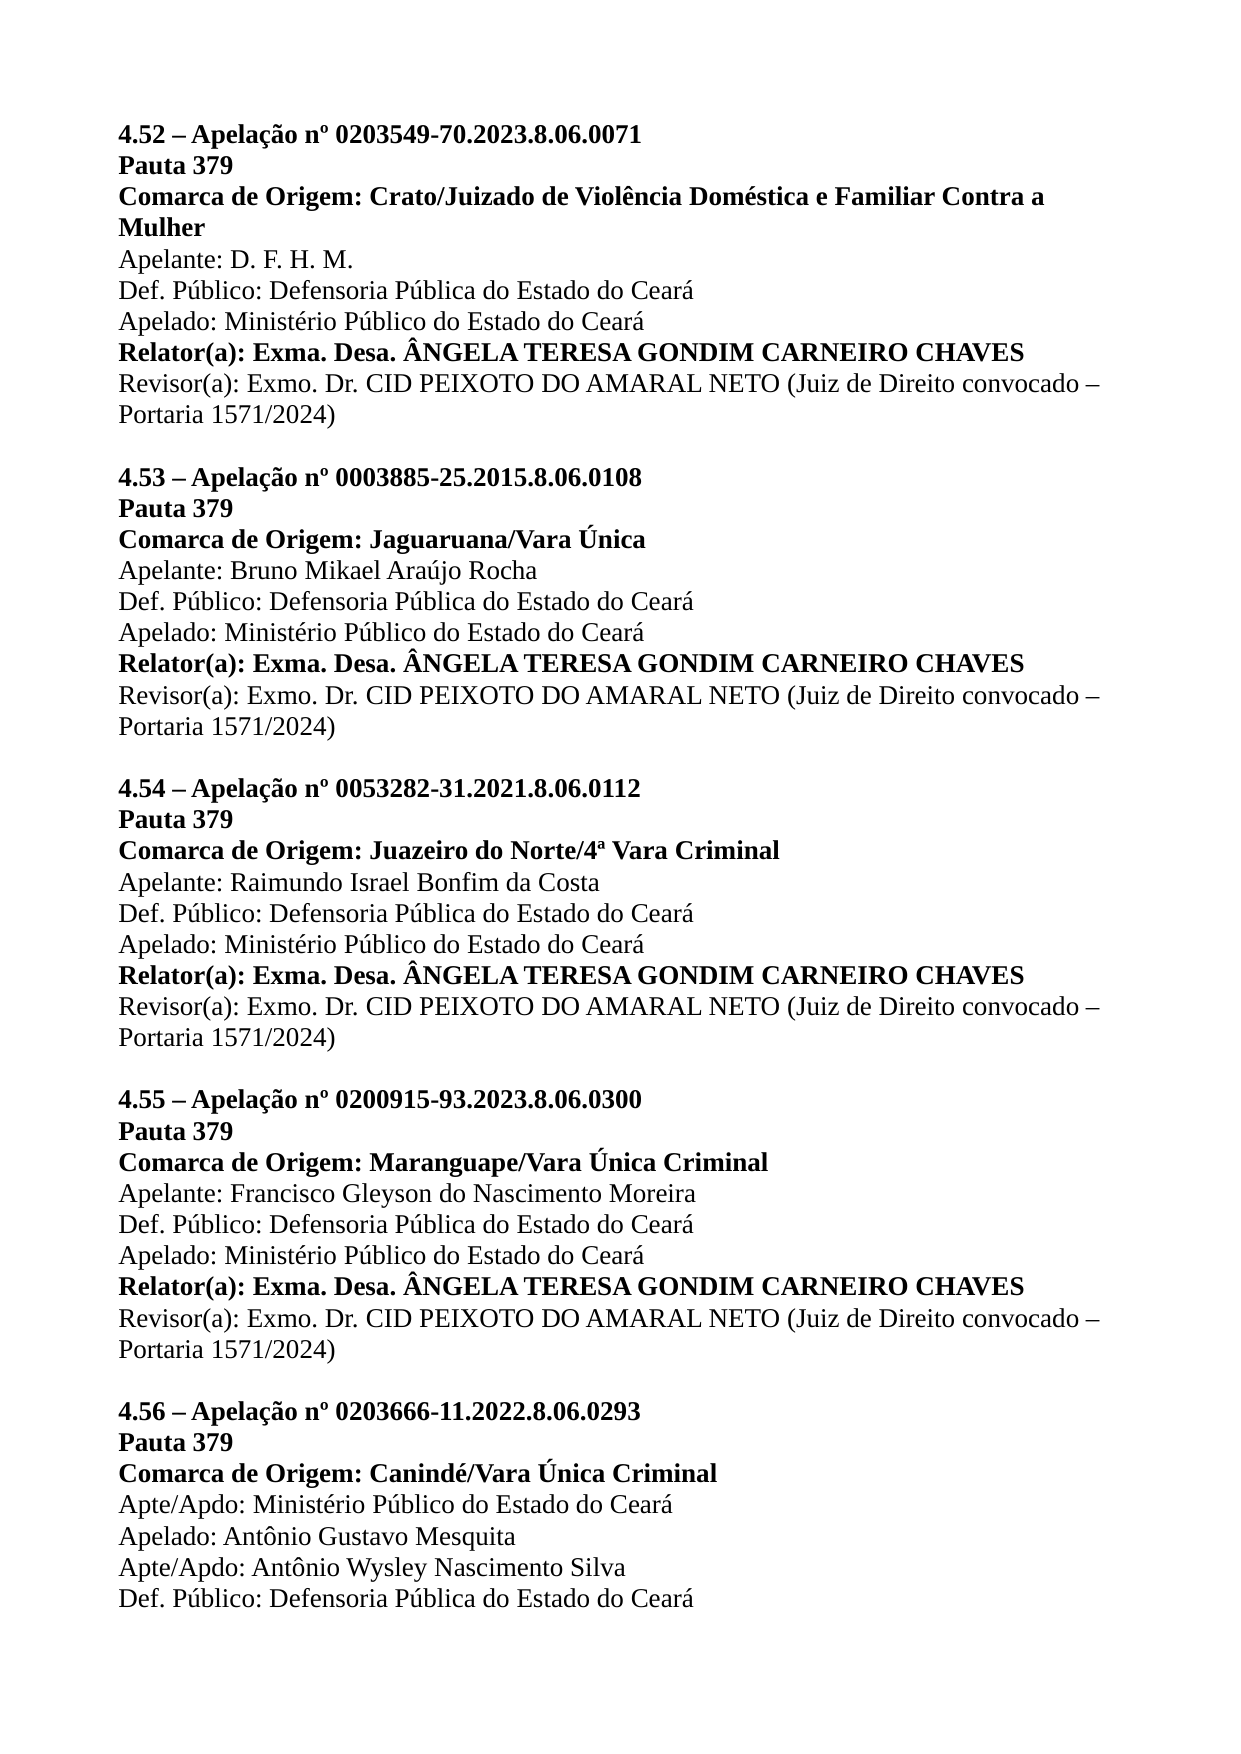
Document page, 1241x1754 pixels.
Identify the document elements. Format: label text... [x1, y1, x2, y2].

text Def. Público: Defensoria Pública do Estado do Ceará [118, 274, 1122, 305]
text Relator(a): Exma. Desa. ÂNGELA TERESA GONDIM CARNEIRO CHAVES [118, 648, 1122, 679]
text 4.55 – Apelação nº 0200915-93.2023.8.06.0300 [118, 1084, 1122, 1115]
text 4.56 – Apelação nº 0203666-11.2022.8.06.0293 [118, 1395, 1122, 1426]
text Pauta 379 [118, 1115, 1122, 1146]
text 4.52 – Apelação nº 0203549-70.2023.8.06.0071 [118, 118, 1122, 149]
text Pauta 379 [118, 1426, 1122, 1457]
text Apelado: Ministério Público do Estado do Ceará [118, 305, 1122, 336]
text Apelante: D. F. H. M. [118, 243, 1122, 274]
text Apelado: Ministério Público do Estado do Ceará [118, 616, 1122, 648]
text Apelado: Ministério Público do Estado do Ceará [118, 928, 1122, 959]
text Comarca de Origem: Juazeiro do Norte/4ª Vara Criminal [118, 834, 1122, 866]
text Comarca de Origem: Jaguaruana/Vara Única [118, 523, 1122, 554]
text Def. Público: Defensoria Pública do Estado do Ceará [118, 1582, 1122, 1613]
text Def. Público: Defensoria Pública do Estado do Ceará [118, 897, 1122, 928]
text Comarca de Origem: Maranguape/Vara Única Criminal [118, 1146, 1122, 1177]
text 4.53 – Apelação nº 0003885-25.2015.8.06.0108 [118, 461, 1122, 492]
text 4.54 – Apelação nº 0053282-31.2021.8.06.0112 [118, 772, 1122, 803]
text Relator(a): Exma. Desa. ÂNGELA TERESA GONDIM CARNEIRO CHAVES [118, 336, 1122, 367]
text Pauta 379 [118, 492, 1122, 523]
text Comarca de Origem: Canindé/Vara Única Criminal [118, 1457, 1122, 1488]
text Pauta 379 [118, 149, 1122, 180]
text Apelante: Francisco Gleyson do Nascimento Moreira [118, 1177, 1122, 1208]
text Pauta 379 [118, 803, 1122, 834]
text Apelado: Antônio Gustavo Mesquita [118, 1520, 1122, 1551]
text Revisor(a): Exmo. Dr. CID PEIXOTO DO AMARAL NETO (Juiz de Direito convocado – Portaria 1571/2024) [118, 367, 1122, 429]
text Apelado: Ministério Público do Estado do Ceará [118, 1239, 1122, 1271]
text Revisor(a): Exmo. Dr. CID PEIXOTO DO AMARAL NETO (Juiz de Direito convocado – Portaria 1571/2024) [118, 990, 1122, 1052]
text Revisor(a): Exmo. Dr. CID PEIXOTO DO AMARAL NETO (Juiz de Direito convocado – Portaria 1571/2024) [118, 679, 1122, 741]
text Apte/Apdo: Ministério Público do Estado do Ceará [118, 1488, 1122, 1520]
text Revisor(a): Exmo. Dr. CID PEIXOTO DO AMARAL NETO (Juiz de Direito convocado – Portaria 1571/2024) [118, 1302, 1122, 1364]
text Def. Público: Defensoria Pública do Estado do Ceará [118, 1208, 1122, 1239]
text Relator(a): Exma. Desa. ÂNGELA TERESA GONDIM CARNEIRO CHAVES [118, 1271, 1122, 1302]
text Apelante: Raimundo Israel Bonfim da Costa [118, 866, 1122, 897]
text Def. Público: Defensoria Pública do Estado do Ceará [118, 585, 1122, 616]
text Comarca de Origem: Crato/Juizado de Violência Doméstica e Familiar Contra a Mulher [118, 180, 1122, 243]
text Apte/Apdo: Antônio Wysley Nascimento Silva [118, 1551, 1122, 1582]
text Apelante: Bruno Mikael Araújo Rocha [118, 554, 1122, 585]
text Relator(a): Exma. Desa. ÂNGELA TERESA GONDIM CARNEIRO CHAVES [118, 959, 1122, 990]
